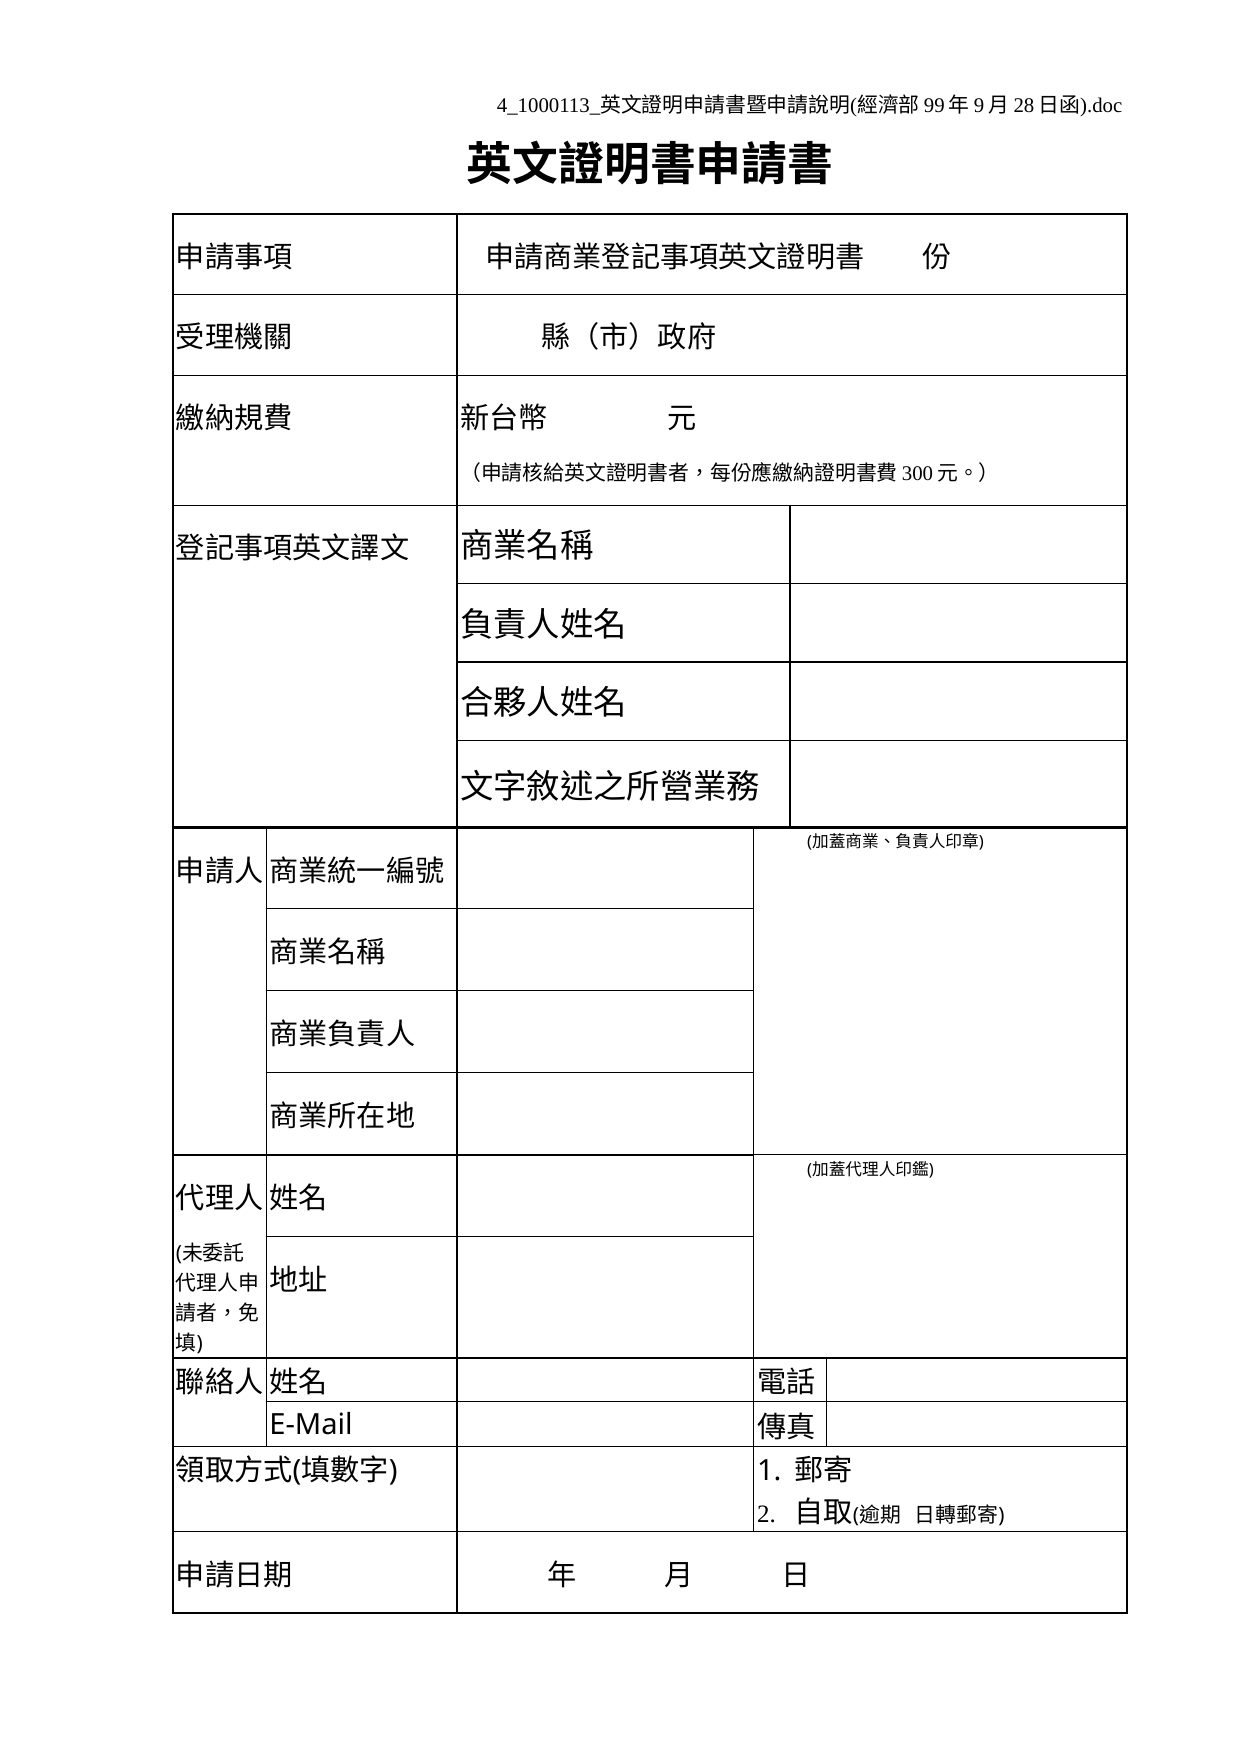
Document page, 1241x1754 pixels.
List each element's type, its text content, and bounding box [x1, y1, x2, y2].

table_cell 姓名 [267, 1156, 456, 1236]
table_cell (加蓋商業、負責人印章) [754, 829, 1126, 1154]
table_cell 代理人 (未委託代理人申請者，免填) [174, 1156, 266, 1357]
table_cell [458, 1156, 753, 1236]
table_cell 商業負責人 [267, 991, 456, 1072]
table_cell 商業統一編號 [267, 829, 456, 908]
table_cell 縣（市）政府 [458, 295, 1126, 375]
table_cell 新台幣 元 （申請核給英文證明書者，每份應繳納證明書費300元。） [458, 376, 1126, 505]
table_cell [827, 1359, 1126, 1401]
table_cell 合夥人姓名 [458, 663, 789, 739]
table_cell 商業名稱 [267, 909, 456, 990]
table_cell E-Mail [267, 1402, 456, 1446]
table_cell [458, 829, 753, 908]
table_cell [458, 1402, 753, 1446]
table_cell 商業名稱 [458, 506, 789, 583]
table_cell [458, 1073, 753, 1154]
table_cell [458, 1359, 753, 1401]
table_cell 負責人姓名 [458, 584, 789, 661]
text 英文證明書申請書 [177, 127, 1122, 194]
table_cell 電話 [754, 1359, 826, 1401]
table_cell 領取方式(填數字) [174, 1447, 456, 1531]
table_cell 年 月 日 [458, 1532, 1126, 1612]
table_cell 姓名 [267, 1359, 456, 1401]
table_cell [791, 663, 1126, 739]
table_cell 商業所在地 [267, 1073, 456, 1154]
table_cell 傳真 [754, 1402, 826, 1446]
table_cell 申請日期 [174, 1532, 456, 1612]
table_cell 登記事項英文譯文 [174, 506, 456, 826]
table_cell 繳納規費 [174, 376, 456, 505]
table_header 申請商業登記事項英文證明書 份 [458, 215, 1126, 294]
table_cell [458, 991, 753, 1072]
table_cell [827, 1402, 1126, 1446]
table_cell [458, 909, 753, 990]
table_cell [791, 584, 1126, 661]
table_header 申請事項 [174, 215, 456, 294]
table_cell (加蓋代理人印鑑) [754, 1155, 1126, 1357]
table_cell [458, 1447, 753, 1531]
table_cell 申請人 [174, 829, 266, 1154]
table_cell 聯絡人 [174, 1359, 266, 1446]
table_cell [458, 1237, 753, 1357]
table_cell [791, 506, 1126, 583]
table_cell 地址 [267, 1237, 456, 1357]
table_cell 郵寄 自取(逾期 日轉郵寄) [754, 1447, 1126, 1531]
table_cell 文字敘述之所營業務 [458, 741, 789, 826]
table_cell [791, 741, 1126, 826]
table_cell 受理機關 [174, 295, 456, 375]
